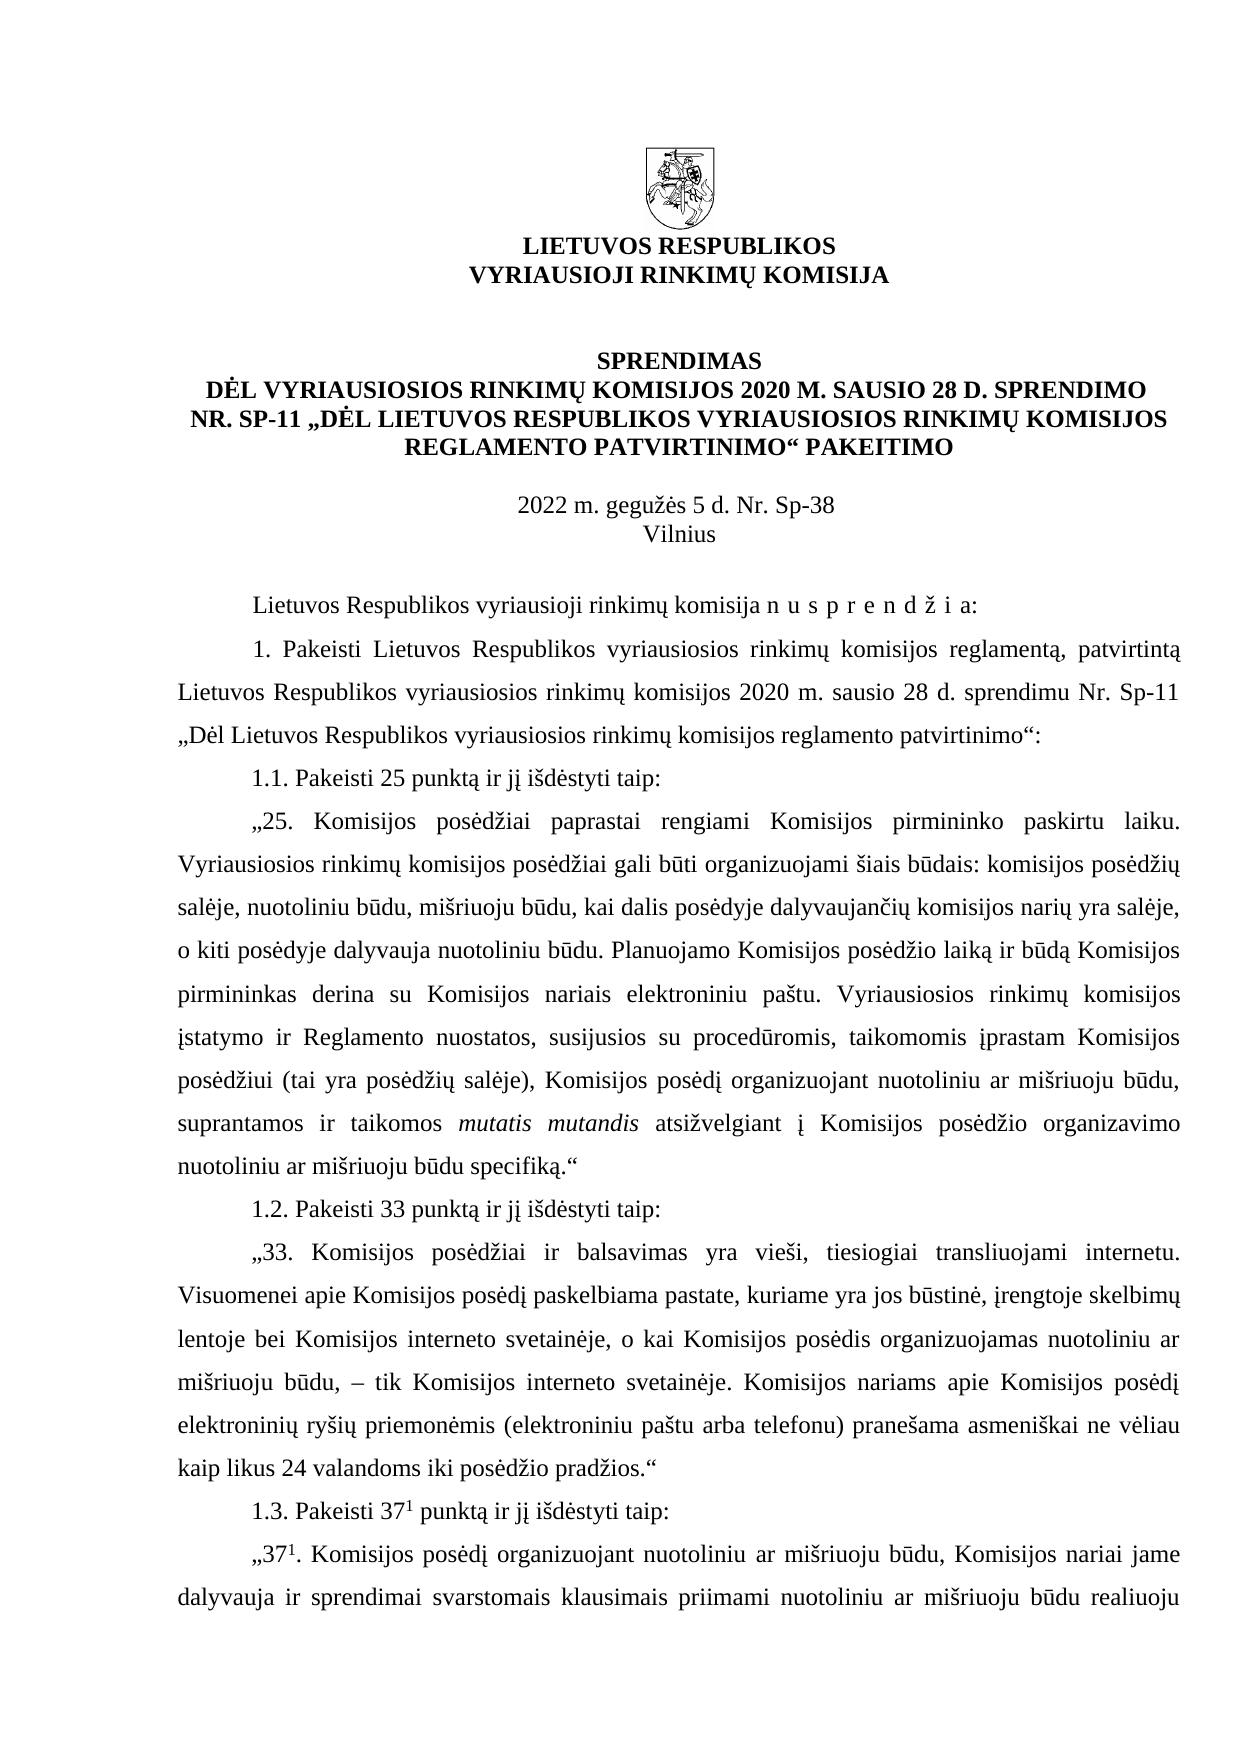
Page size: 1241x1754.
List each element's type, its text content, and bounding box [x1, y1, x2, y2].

text VYRIAUSIOJI RINKIMŲ KOMISIJA [177, 260, 1181, 289]
text NR. SP-11 „DĖL LIETUVOS RESPUBLIKOS VYRIAUSIOSIOS RINKIMŲ KOMISIJOS REGLAMENTO PATVIRTINIMO“ PAKEITIMO [177, 404, 1181, 461]
text „371. Komisijos posėdį organizuojant nuotoliniu ar mišriuoju būdu, Komisijos nariai jame dalyvauja ir sprendimai svarstomais klausimais priimami nuotoliniu ar mišriuoju būdu realiuoju [177, 1539, 1181, 1611]
text Vilnius [177, 519, 1181, 547]
text 1. Pakeisti Lietuvos Respublikos vyriausiosios rinkimų komisijos reglamentą, patvirtintą Lietuvos Respublikos vyriausiosios rinkimų komisijos 2020 m. sausio 28 d. sprendimu Nr. Sp-11 „Dėl Lietuvos Respublikos vyriausiosios rinkimų komisijos reglamento patvirtinimo“: [177, 634, 1181, 749]
text DĖL VYRIAUSIOSIOS RINKIMŲ KOMISIJOS 2020 M. SAUSIO 28 D. SPRENDIMO [177, 375, 1181, 404]
text 2022 m. gegužės 5 d. Nr. Sp-38 [177, 490, 1181, 519]
text 1.2. Pakeisti 33 punktą ir jį išdėstyti taip: [177, 1194, 1181, 1223]
text 1.1. Pakeisti 25 punktą ir jį išdėstyti taip: [177, 763, 1181, 792]
text SPRENDIMAS [177, 346, 1181, 375]
text „25. Komisijos posėdžiai paprastai rengiami Komisijos pirmininko paskirtu laiku. Vyriausiosios rinkimų komisijos posėdžiai gali būti organizuojami šiais būdais: komisijos posėdžių salėje, nuotoliniu būdu, mišriuoju būdu, kai dalis posėdyje dalyvaujančių komisijos narių yra salėje, o kiti posėdyje dalyvauja nuotoliniu būdu. Planuojamo Komisijos posėdžio laiką ir būdą Komisijos pirmininkas derina su Komisijos nariais elektroniniu paštu. Vyriausiosios rinkimų komisijos įstatymo ir Reglamento nuostatos, susijusios su procedūromis, taikomomis įprastam Komisijos posėdžiui (tai yra posėdžių salėje), Komisijos posėdį organizuojant nuotoliniu ar mišriuoju būdu, suprantamos ir taikomos mutatis mutandis atsižvelgiant į Komisijos posėdžio organizavimo nuotoliniu ar mišriuoju būdu specifiką.“ [177, 806, 1181, 1180]
text LIETUVOS RESPUBLIKOS [177, 231, 1181, 260]
text Lietuvos Respublikos vyriausioji rinkimų komisija nusprendžia: [177, 591, 1181, 619]
text 1.3. Pakeisti 371 punktą ir jį išdėstyti taip: [177, 1496, 1181, 1525]
text „33. Komisijos posėdžiai ir balsavimas yra vieši, tiesiogiai transliuojami internetu. Visuomenei apie Komisijos posėdį paskelbiama pastate, kuriame yra jos būstinė, įrengtoje skelbimų lentoje bei Komisijos interneto svetainėje, o kai Komisijos posėdis organizuojamas nuotoliniu ar mišriuoju būdu, – tik Komisijos interneto svetainėje. Komisijos nariams apie Komisijos posėdį elektroninių ryšių priemonėmis (elektroniniu paštu arba telefonu) pranešama asmeniškai ne vėliau kaip likus 24 valandoms iki posėdžio pradžios.“ [177, 1237, 1181, 1482]
